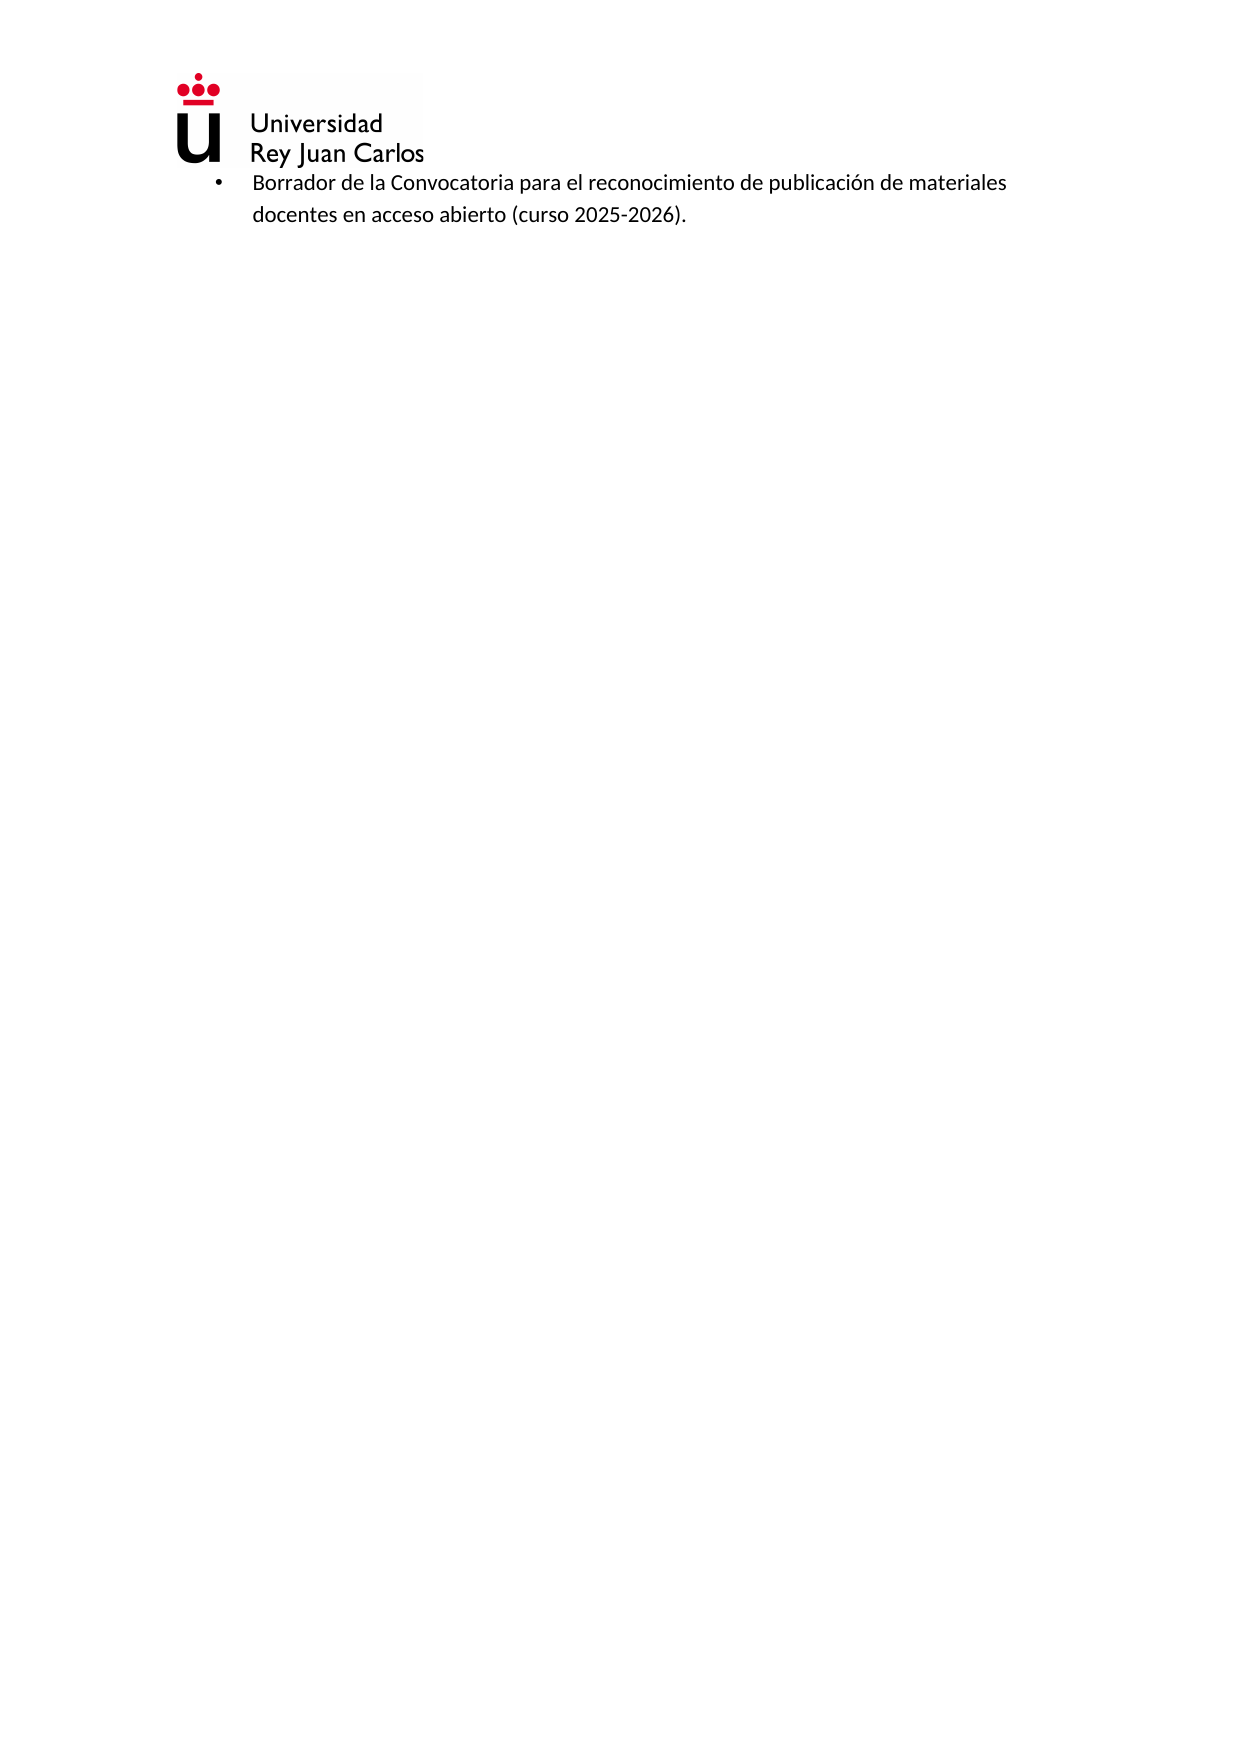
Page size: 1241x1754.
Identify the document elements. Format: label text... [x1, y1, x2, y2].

list Borrador de la Convocatoria para el reconocimiento de publicación de materiales docentes en acceso abierto (curso 2025-2026). [215, 168, 1063, 228]
picture [177, 73, 424, 168]
